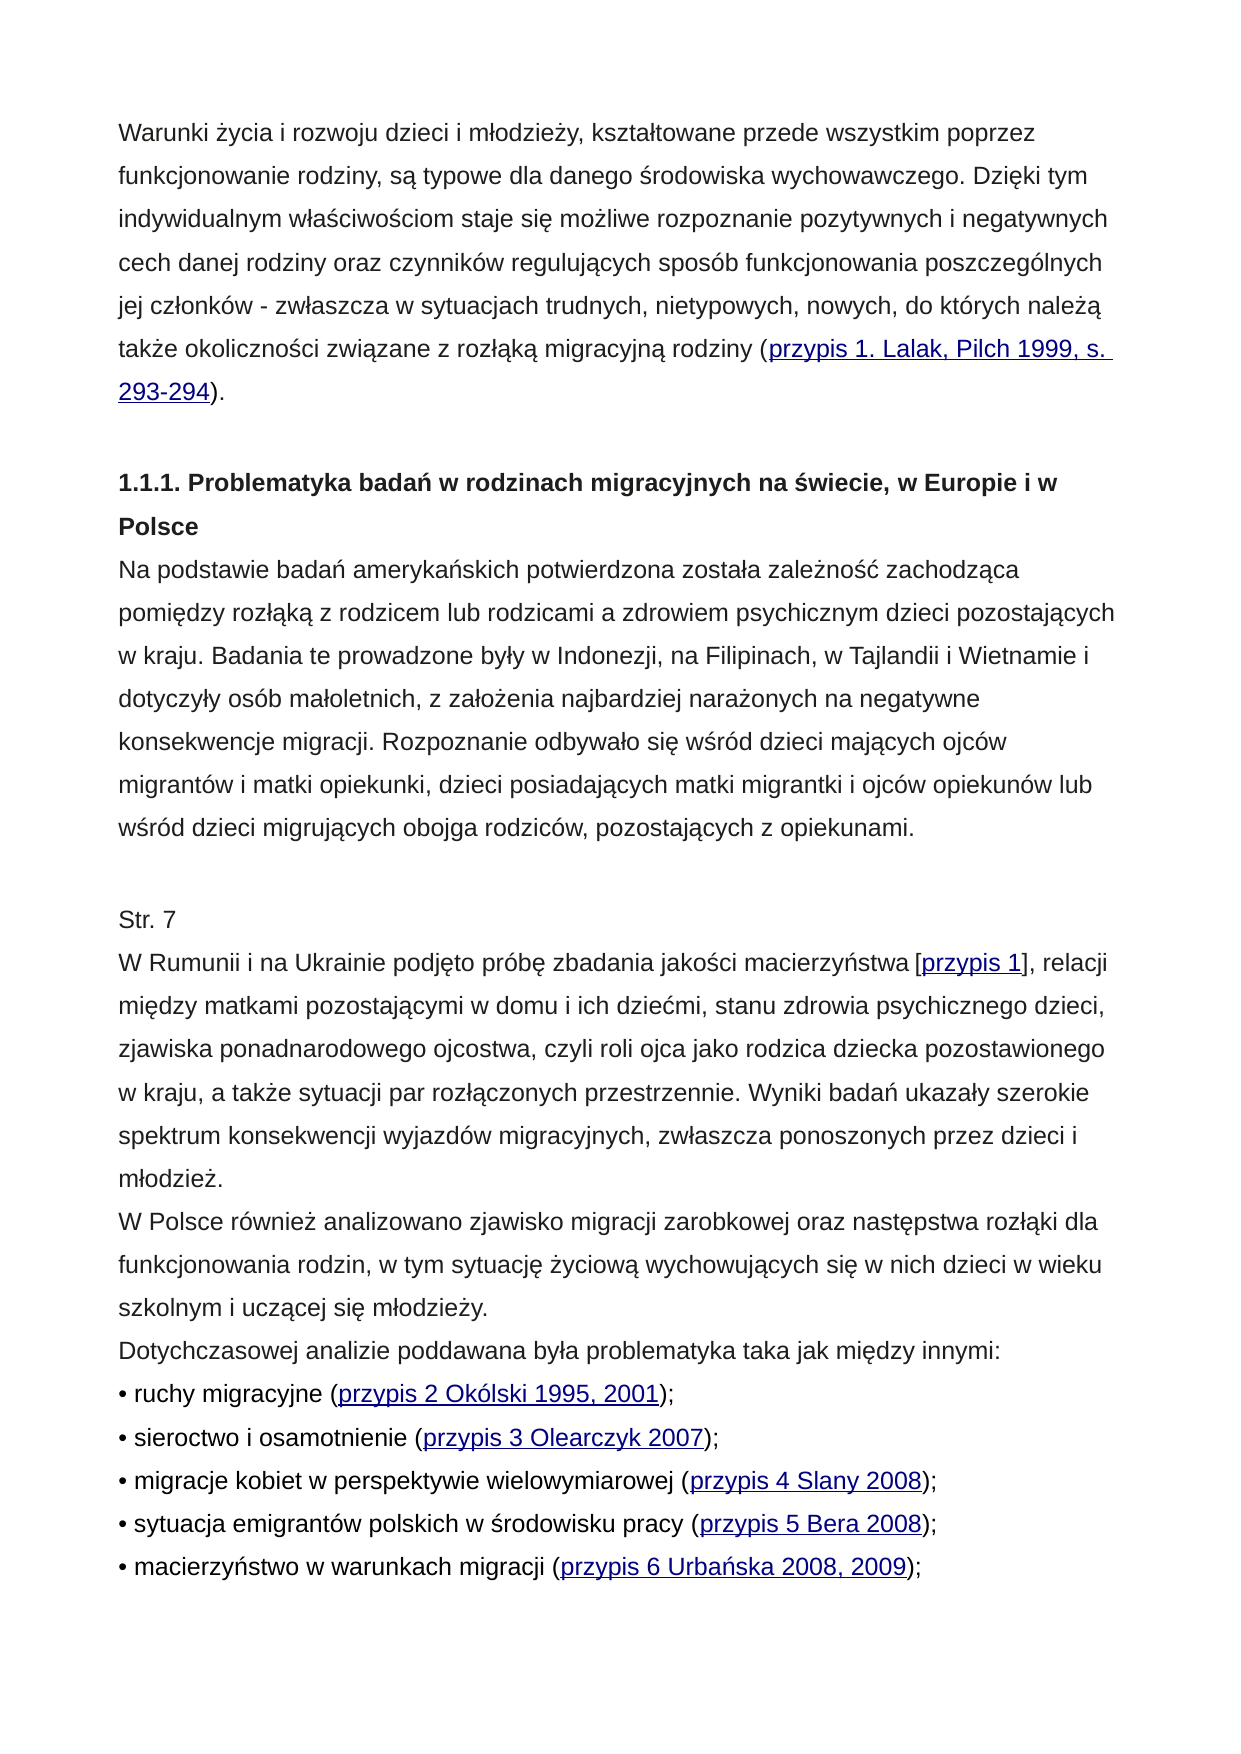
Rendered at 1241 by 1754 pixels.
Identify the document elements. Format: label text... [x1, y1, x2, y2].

text Str. 7 [118, 905, 1122, 934]
text Na podstawie badań amerykańskich potwierdzona została zależność zachodząca pomiędzy rozłąką z rodzicem lub rodzicami a zdrowiem psychicznym dzieci pozostających w kraju. Badania te prowadzone były w Indonezji, na Filipinach, w Tajlandii i Wietnamie i dotyczyły osób małoletnich, z założenia najbardziej narażonych na negatywne konsekwencje migracji. Rozpoznanie odbywało się wśród dzieci mających ojców migrantów i matki opiekunki, dzieci posiadających matki migrantki i ojców opiekunów lub wśród dzieci migrujących obojga rodziców, pozostających z opiekunami. [118, 555, 1122, 842]
text • sytuacja emigrantów polskich w środowisku pracy (przypis 5 Bera 2008); [118, 1509, 1122, 1537]
text W Rumunii i na Ukrainie podjęto próbę zbadania jakości macierzyństwa [przypis 1], relacji między matkami pozostającymi w domu i ich dziećmi, stanu zdrowia psychicznego dzieci, zjawiska ponadnarodowego ojcostwa, czyli roli ojca jako rodzica dziecka pozostawionego w kraju, a także sytuacji par rozłączonych przestrzennie. Wyniki badań ukazały szerokie spektrum konsekwencji wyjazdów migracyjnych, zwłaszcza ponoszonych przez dzieci i młodzież. [118, 948, 1122, 1192]
text • macierzyństwo w warunkach migracji (przypis 6 Urbańska 2008, 2009); [118, 1552, 1122, 1581]
text • ruchy migracyjne (przypis 2 Okólski 1995, 2001); [118, 1379, 1122, 1408]
subtitle 1.1.1. Problematyka badań w rodzinach migracyjnych na świecie, w Europie i w Polsce [118, 468, 1122, 540]
text W Polsce również analizowano zjawisko migracji zarobkowej oraz następstwa rozłąki dla funkcjonowania rodzin, w tym sytuację życiową wychowujących się w nich dzieci w wieku szkolnym i uczącej się młodzieży. [118, 1207, 1122, 1322]
text Warunki życia i rozwoju dzieci i młodzieży, kształtowane przede wszystkim poprzez funkcjonowanie rodziny, są typowe dla danego środowiska wychowawczego. Dzięki tym indywidualnym właściwościom staje się możliwe rozpoznanie pozytywnych i negatywnych cech danej rodziny oraz czynników regulujących sposób funkcjonowania poszczególnych jej członków - zwłaszcza w sytuacjach trudnych, nietypowych, nowych, do których należą także okoliczności związane z rozłąką migracyjną rodziny (przypis 1. Lalak, Pilch 1999, s. 293-294). [118, 118, 1122, 406]
text • sieroctwo i osamotnienie (przypis 3 Olearczyk 2007); [118, 1422, 1122, 1451]
text • migracje kobiet w perspektywie wielowymiarowej (przypis 4 Slany 2008); [118, 1466, 1122, 1494]
text Dotychczasowej analizie poddawana była problematyka taka jak między innymi: [118, 1336, 1122, 1365]
